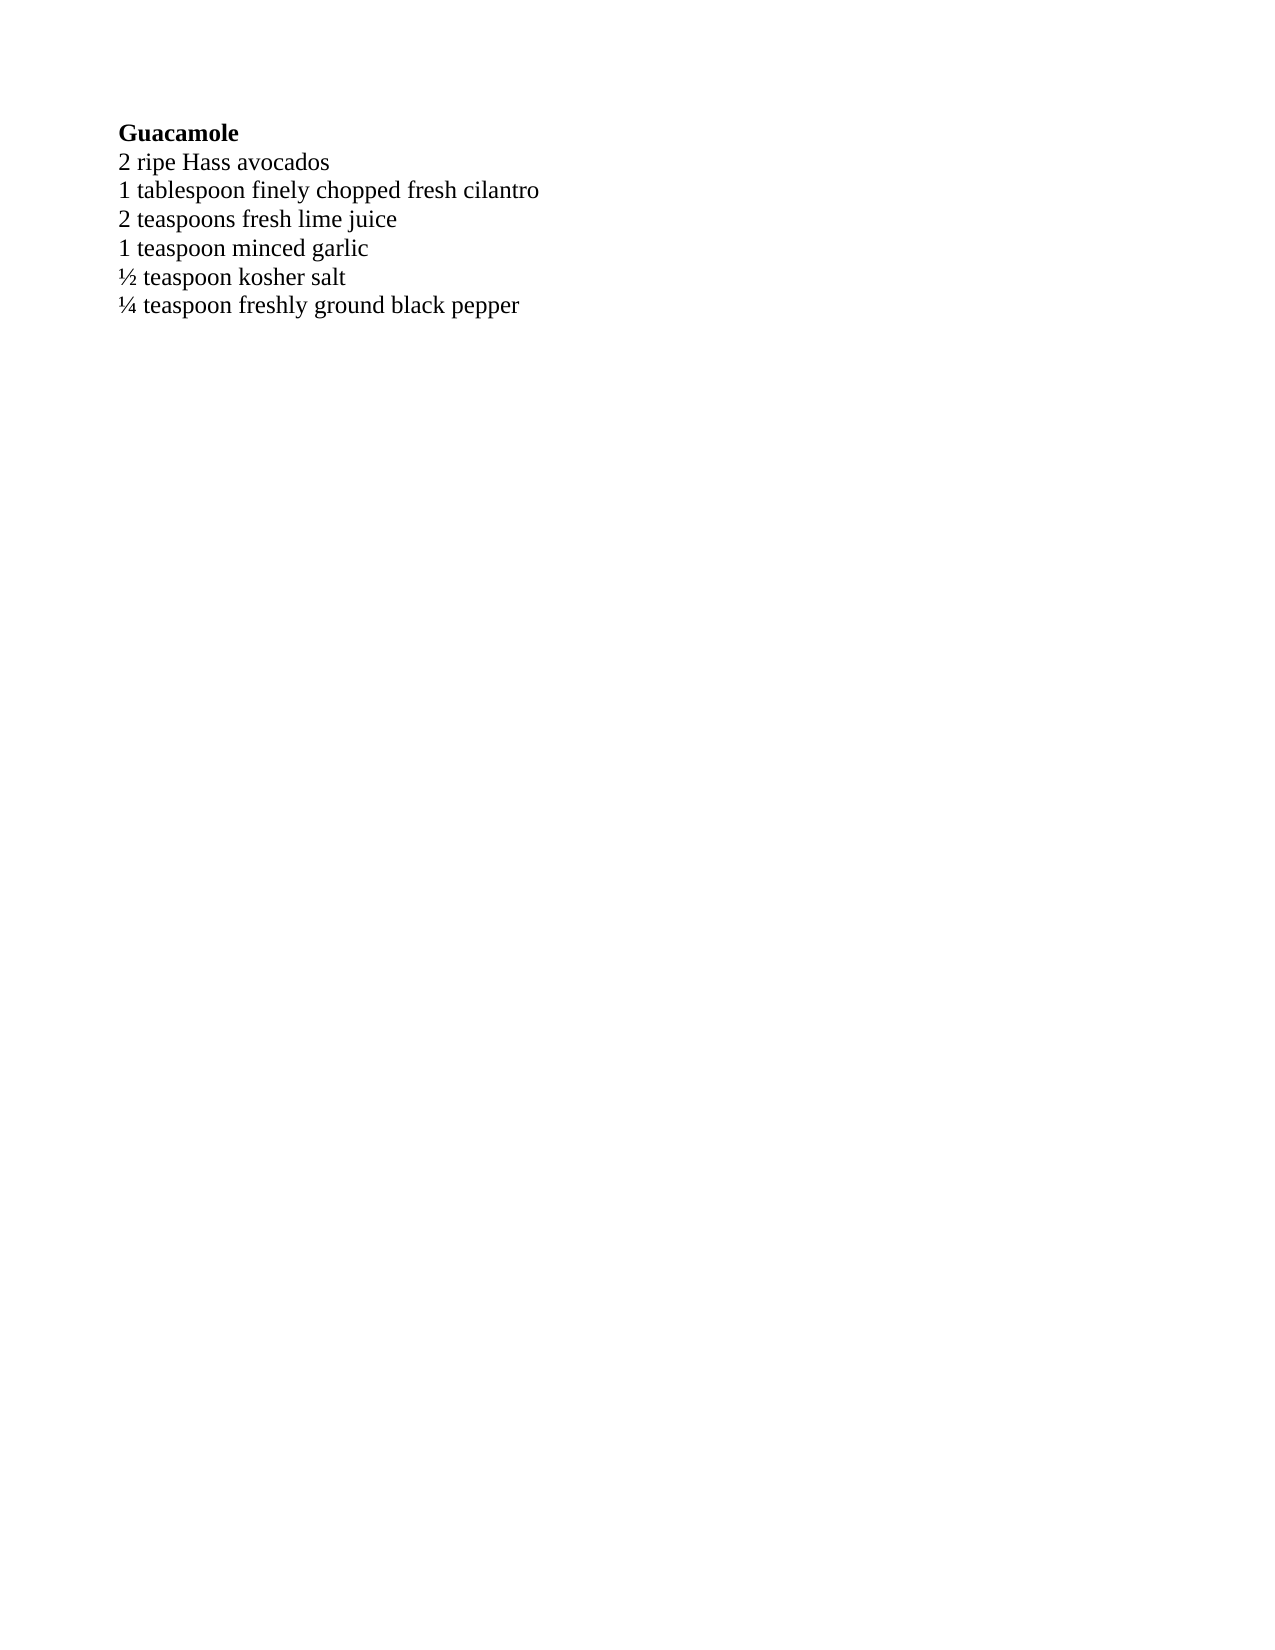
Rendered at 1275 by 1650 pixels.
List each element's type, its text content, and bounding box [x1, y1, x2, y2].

text Guacamole 2 ripe Hass avocados 1 tablespoon finely chopped fresh cilantro 2 teaspoons fresh lime juice 1 teaspoon minced garlic ½ teaspoon kosher salt ¼ teaspoon freshly ground black pepper [118, 118, 1157, 348]
